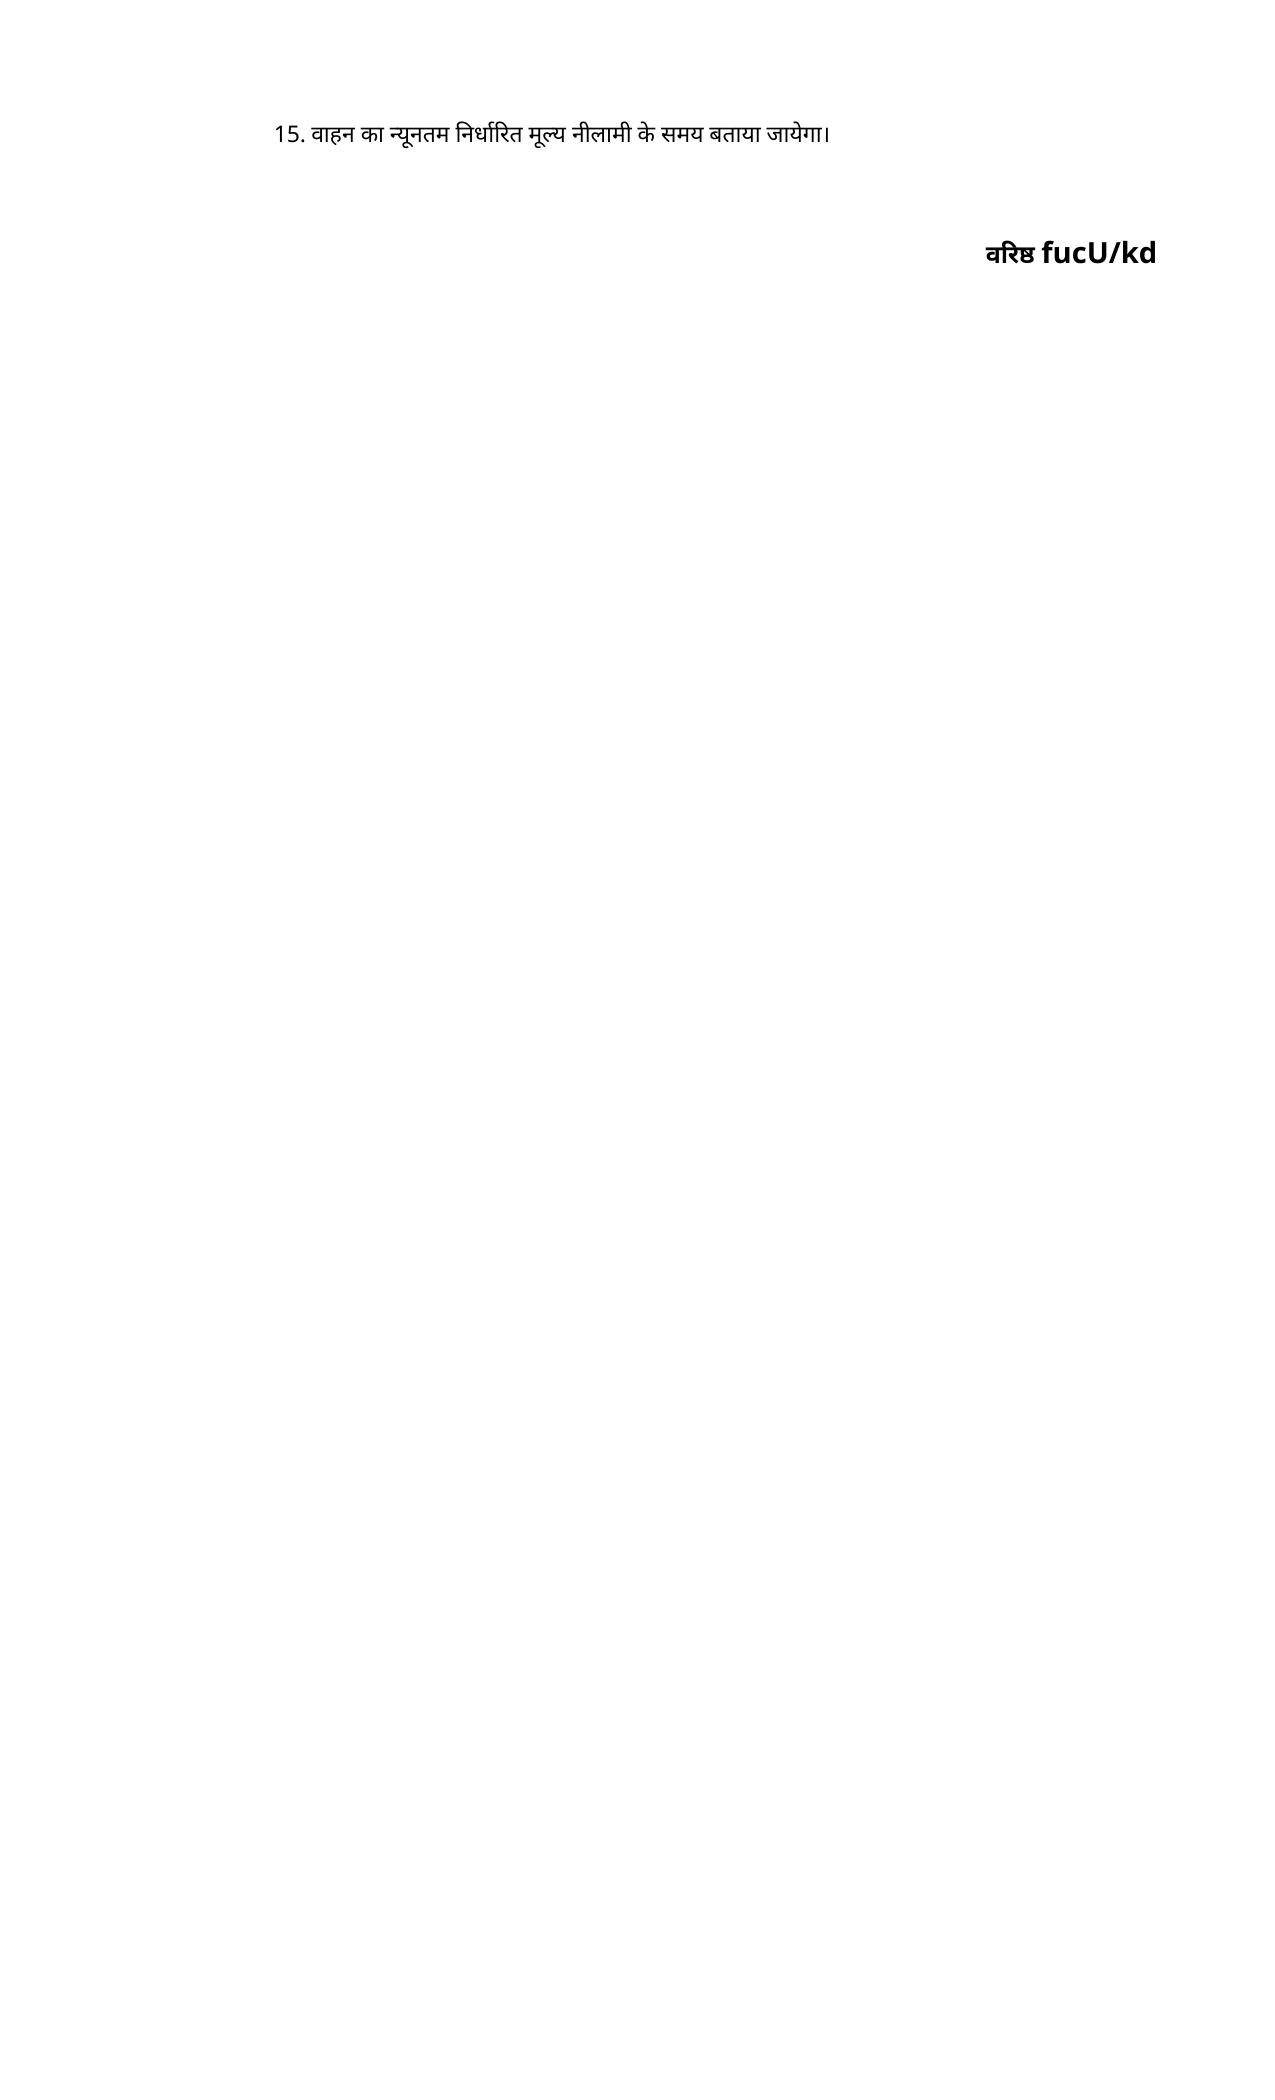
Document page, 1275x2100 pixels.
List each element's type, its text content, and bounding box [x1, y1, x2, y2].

text वरिष्ठ fucU/kd [985, 232, 1158, 273]
list वाहन का न्यूनतम निर्धारित मूल्य नीलामी के समय बताया जायेगा। [273, 118, 1158, 152]
